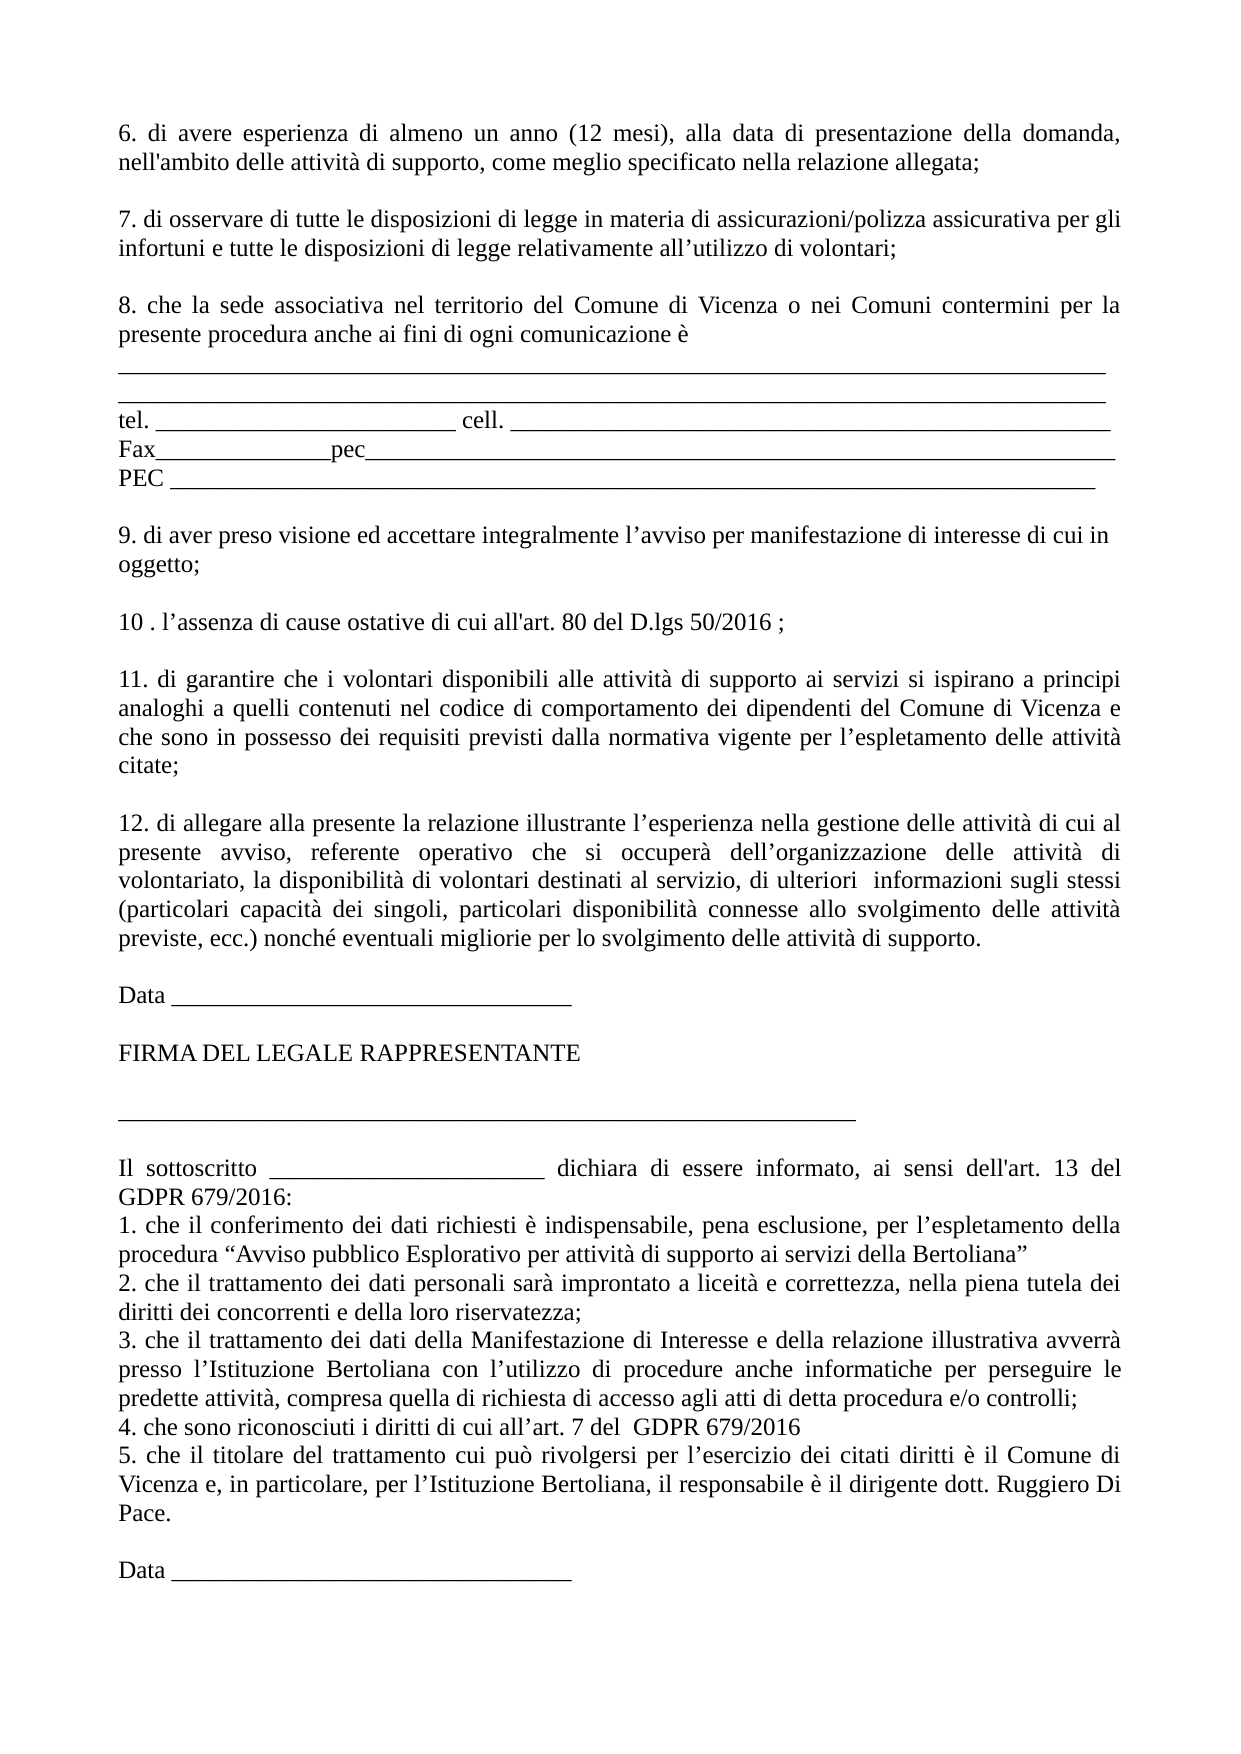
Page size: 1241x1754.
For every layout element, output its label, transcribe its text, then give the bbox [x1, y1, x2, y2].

text Data ________________________________ [118, 981, 1122, 1009]
text tel. ________________________ cell. ________________________________________________ [118, 406, 1122, 434]
text _______________________________________________________________________________ [118, 348, 1122, 377]
text FIRMA DEL LEGALE RAPPRESENTANTE [118, 1038, 1122, 1067]
text 12. di allegare alla presente la relazione illustrante l’esperienza nella gestione delle attività di cui al presente avviso, referente operativo che si occuperà dell’organizzazione delle attività di volontariato, la disponibilità di volontari destinati al servizio, di ulteriori informazioni sugli stessi (particolari capacità dei singoli, particolari disponibilità connesse allo svolgimento delle attività previste, ecc.) nonché eventuali migliorie per lo svolgimento delle attività di supporto. [118, 808, 1122, 952]
text Il sottoscritto ______________________ dichiara di essere informato, ai sensi dell'art. 13 del GDPR 679/2016: [118, 1153, 1122, 1211]
text PEC __________________________________________________________________________ [118, 463, 1122, 492]
text 7. di osservare di tutte le disposizioni di legge in materia di assicurazioni/polizza assicurativa per gli infortuni e tutte le disposizioni di legge relativamente all’utilizzo di volontari; [118, 204, 1122, 262]
text 2. che il trattamento dei dati personali sarà improntato a liceità e correttezza, nella piena tutela dei diritti dei concorrenti e della loro riservatezza; [118, 1268, 1122, 1326]
text 8. che la sede associativa nel territorio del Comune di Vicenza o nei Comuni contermini per la presente procedura anche ai fini di ogni comunicazione è [118, 291, 1122, 348]
text _______________________________________________________________________________ [118, 377, 1122, 406]
text 1. che il conferimento dei dati richiesti è indispensabile, pena esclusione, per l’espletamento della procedura “Avviso pubblico Esplorativo per attività di supporto ai servizi della Bertoliana” [118, 1211, 1122, 1268]
text Data ________________________________ [118, 1556, 1122, 1584]
text 6. di avere esperienza di almeno un anno (12 mesi), alla data di presentazione della domanda, nell'ambito delle attività di supporto, come meglio specificato nella relazione allegata; [118, 118, 1122, 176]
text 4. che sono riconosciuti i diritti di cui all’art. 7 del GDPR 679/2016 [118, 1412, 1122, 1441]
text 5. che il titolare del trattamento cui può rivolgersi per l’esercizio dei citati diritti è il Comune di Vicenza e, in particolare, per l’Istituzione Bertoliana, il responsabile è il dirigente dott. Ruggiero Di Pace. [118, 1441, 1122, 1527]
text ___________________________________________________________ [118, 1096, 1122, 1124]
text 11. di garantire che i volontari disponibili alle attività di supporto ai servizi si ispirano a principi analoghi a quelli contenuti nel codice di comportamento dei dipendenti del Comune di Vicenza e che sono in possesso dei requisiti previsti dalla normativa vigente per l’espletamento delle attività citate; [118, 664, 1122, 779]
text 3. che il trattamento dei dati della Manifestazione di Interesse e della relazione illustrativa avverrà presso l’Istituzione Bertoliana con l’utilizzo di procedure anche informatiche per perseguire le predette attività, compresa quella di richiesta di accesso agli atti di detta procedura e/o controlli; [118, 1326, 1122, 1412]
text Fax______________pec____________________________________________________________ [118, 434, 1122, 463]
text 9. di aver preso visione ed accettare integralmente l’avviso per manifestazione di interesse di cui in oggetto; [118, 521, 1122, 578]
text 10 . l’assenza di cause ostative di cui all'art. 80 del D.lgs 50/2016 ; [118, 607, 1122, 636]
